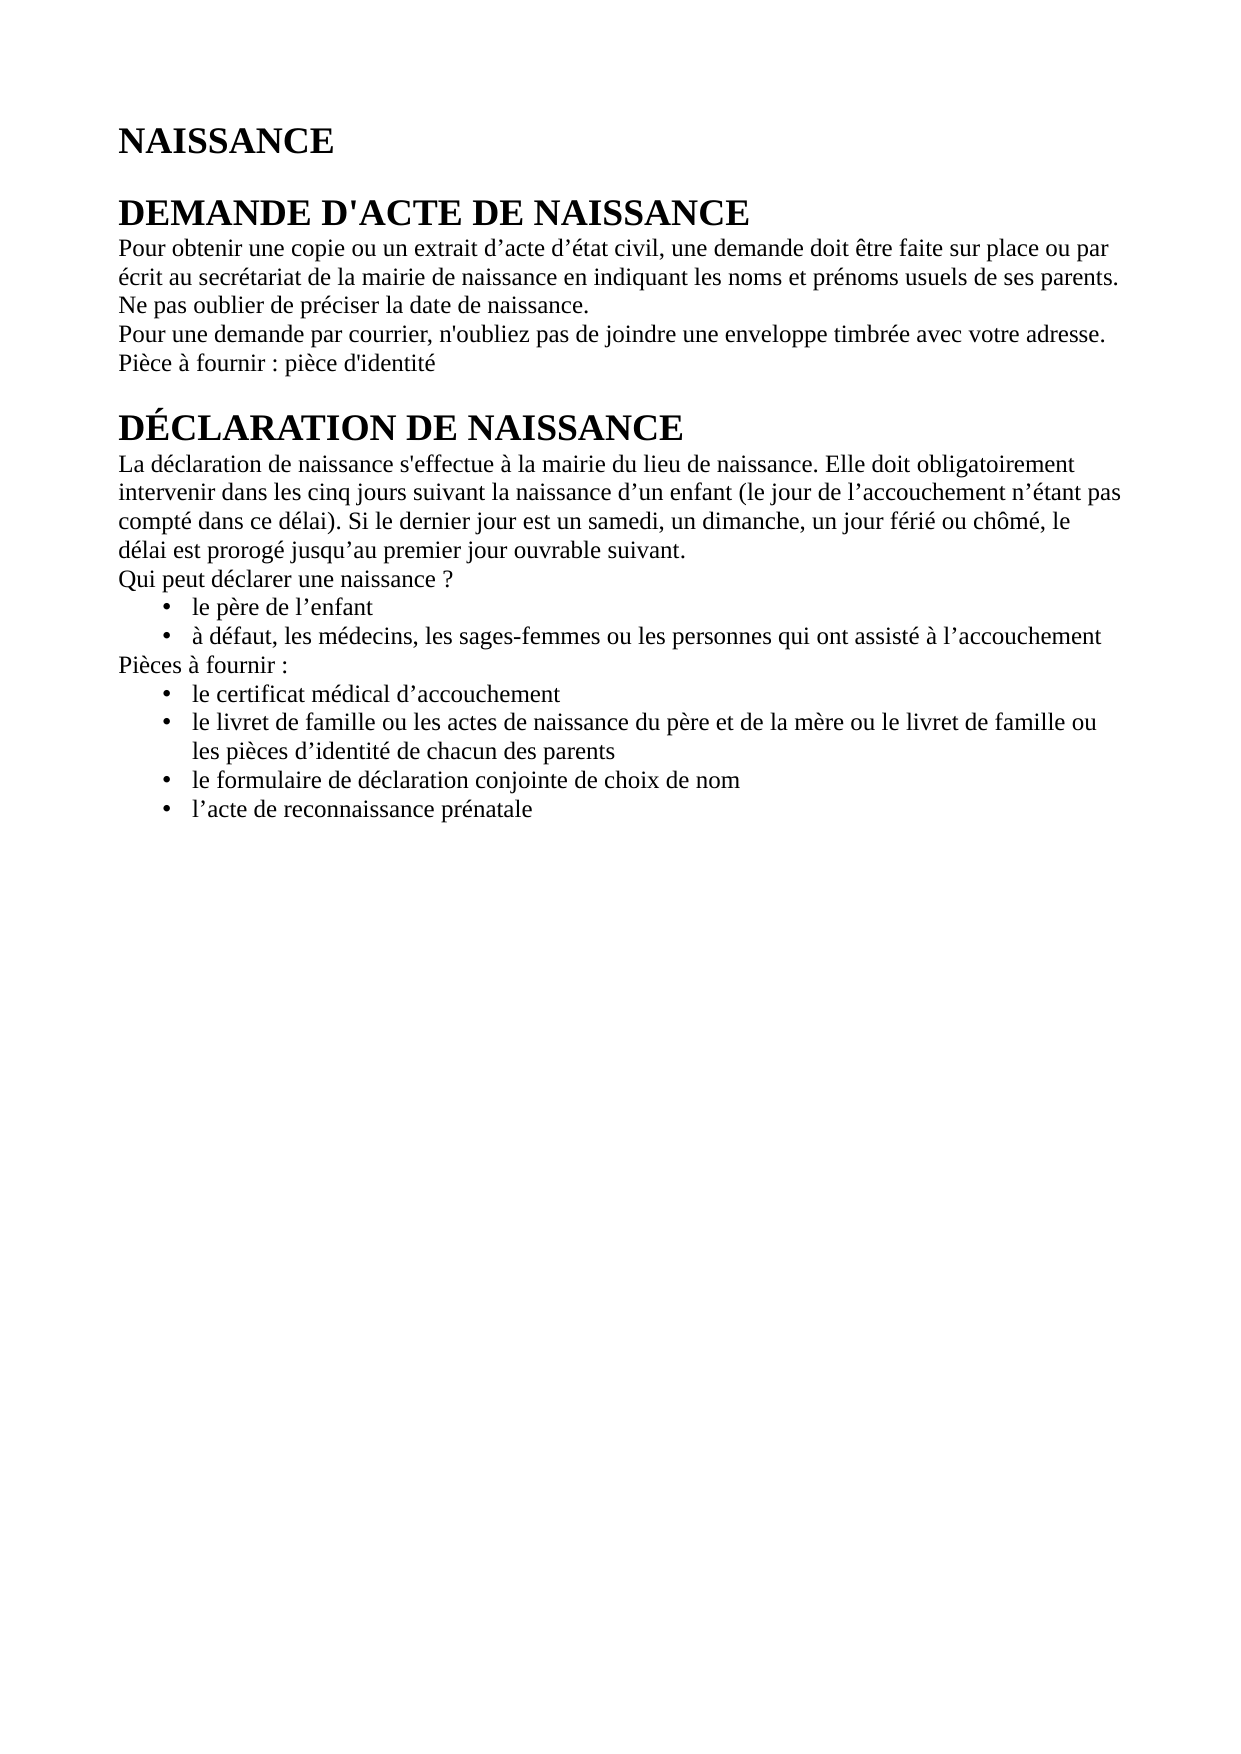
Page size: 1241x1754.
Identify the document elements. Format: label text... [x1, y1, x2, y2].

text La déclaration de naissance s'effectue à la mairie du lieu de naissance. Elle doit obligatoirement intervenir dans les cinq jours suivant la naissance d’un enfant (le jour de l’accouchement n’étant pas compté dans ce délai). Si le dernier jour est un samedi, un dimanche, un jour férié ou chômé, le délai est prorogé jusqu’au premier jour ouvrable suivant. [118, 449, 1122, 564]
list le père de l’enfant [162, 592, 1122, 621]
text Pour obtenir une copie ou un extrait d’acte d’état civil, une demande doit être faite sur place ou par écrit au secrétariat de la mairie de naissance en indiquant les noms et prénoms usuels de ses parents. Ne pas oublier de préciser la date de naissance. [118, 233, 1122, 319]
text Qui peut déclarer une naissance ? [118, 564, 1122, 592]
text NAISSANCE [118, 118, 1122, 161]
text DEMANDE D'ACTE DE NAISSANCE [118, 190, 1122, 233]
text DÉCLARATION DE NAISSANCE [118, 406, 1122, 449]
list l’acte de reconnaissance prénatale [162, 794, 1122, 822]
list à défaut, les médecins, les sages-femmes ou les personnes qui ont assisté à l’accouchement [162, 621, 1122, 650]
list le formulaire de déclaration conjointe de choix de nom [162, 765, 1122, 794]
text Pour une demande par courrier, n'oubliez pas de joindre une enveloppe timbrée avec votre adresse. [118, 319, 1122, 348]
text Pièces à fournir : [118, 650, 1122, 679]
text Pièce à fournir : pièce d'identité [118, 348, 1122, 377]
list le livret de famille ou les actes de naissance du père et de la mère ou le livret de famille ou les pièces d’identité de chacun des parents [162, 707, 1122, 765]
list le certificat médical d’accouchement [162, 679, 1122, 707]
